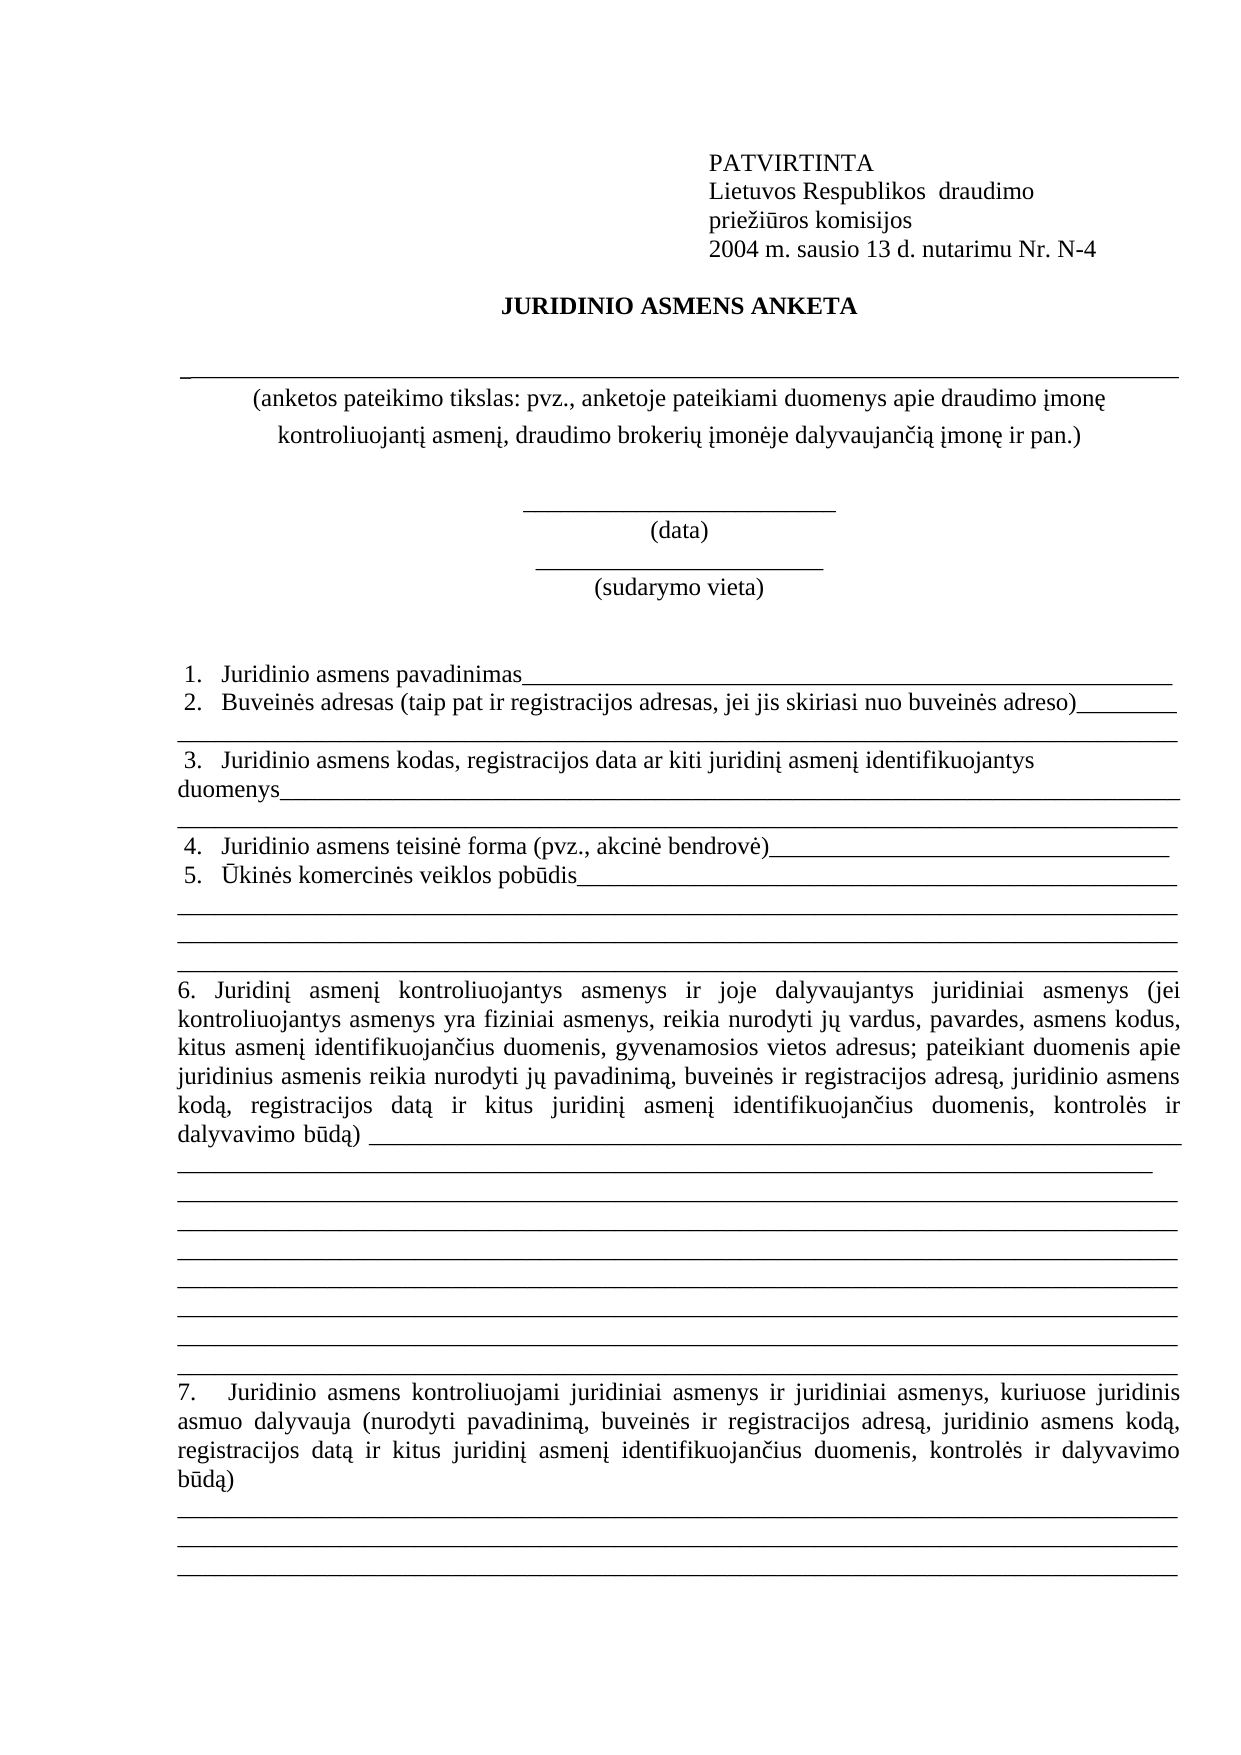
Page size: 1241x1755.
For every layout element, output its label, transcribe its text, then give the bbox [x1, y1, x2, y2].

text 1. Juridinio asmens pavadinimas____________________________________________________ [183, 659, 1181, 687]
text ________________________________________________________________________________ [177, 802, 1181, 831]
text (sudarymo vieta) [177, 572, 1181, 601]
text 7. Juridinio asmens kontroliuojami juridiniai asmenys ir juridiniai asmenys, kuriuose juridinis asmuo dalyvauja (nurodyti pavadinimą, buveinės ir registracijos adresą, juridinio asmens kodą, registracijos datą ir kitus juridinį asmenį identifikuojančius duomenis, kontrolės ir dalyvavimo būdą) ________________________________________________________________________________ [177, 1377, 1181, 1521]
text ________________________________________________________________________________________________________________________________________________________________________________________________________________________________________________________________________________________________________________________________________________________________________________________________________________________________________________________________________________________________________________________________________________________________________________ [177, 1176, 1181, 1377]
text 4. Juridinio asmens teisinė forma (pvz., akcinė bendrovė)________________________________ [183, 831, 1181, 860]
text _______________________ [177, 544, 1181, 572]
text (anketos pateikimo tikslas: pvz., anketoje pateikiami duomenys apie draudimo įmonę kontroliuojantį asmenį, draudimo brokerių įmonėje dalyvaujančią įmonę ir pan.) [177, 383, 1181, 457]
text 6. Juridinį asmenį kontroliuojantys asmenys ir joje dalyvaujantys juridiniai asmenys (jei kontroliuojantys asmenys yra fiziniai asmenys, reikia nurodyti jų vardus, pavardes, asmens kodus, kitus asmenį identifikuojančius duomenis, gyvenamosios vietos adresus; pateikiant duomenis apie juridinius asmenis reikia nurodyti jų pavadinimą, buveinės ir registracijos adresą, juridinio asmens kodą, registracijos datą ir kitus juridinį asmenį identifikuojančius duomenis, kontrolės ir dalyvavimo būdą) _________________________________________________________________ ______________________________________________________________________________ [177, 975, 1181, 1176]
text JURIDINIO ASMENS ANKETA [177, 291, 1181, 320]
text Lietuvos Respublikos draudimo [709, 176, 1181, 205]
text 2004 m. sausio 13 d. nutarimu Nr. N-4 [709, 234, 1181, 263]
text (data) [177, 515, 1181, 544]
text 2. Buveinės adresas (taip pat ir registracijos adresas, jei jis skiriasi nuo buveinės adreso)________ ________________________________________________________________________________ [177, 687, 1181, 745]
text ________________________________________________________________________________________________________________________________________________________________ [177, 1521, 1181, 1579]
text _________________________ [177, 486, 1181, 515]
text PATVIRTINTA [709, 148, 1181, 176]
text 3. Juridinio asmens kodas, registracijos data ar kiti juridinį asmenį identifikuojantys duomenys________________________________________________________________________ [177, 745, 1181, 802]
text ________________________________________________________________________________ [177, 349, 1181, 383]
text 5. Ūkinės komercinės veiklos pobūdis________________________________________________ [183, 860, 1181, 889]
text ________________________________________________________________________________________________________________________________________________________________________________________________________________________________________________ [177, 889, 1181, 975]
text priežiūros komisijos [709, 205, 1181, 234]
